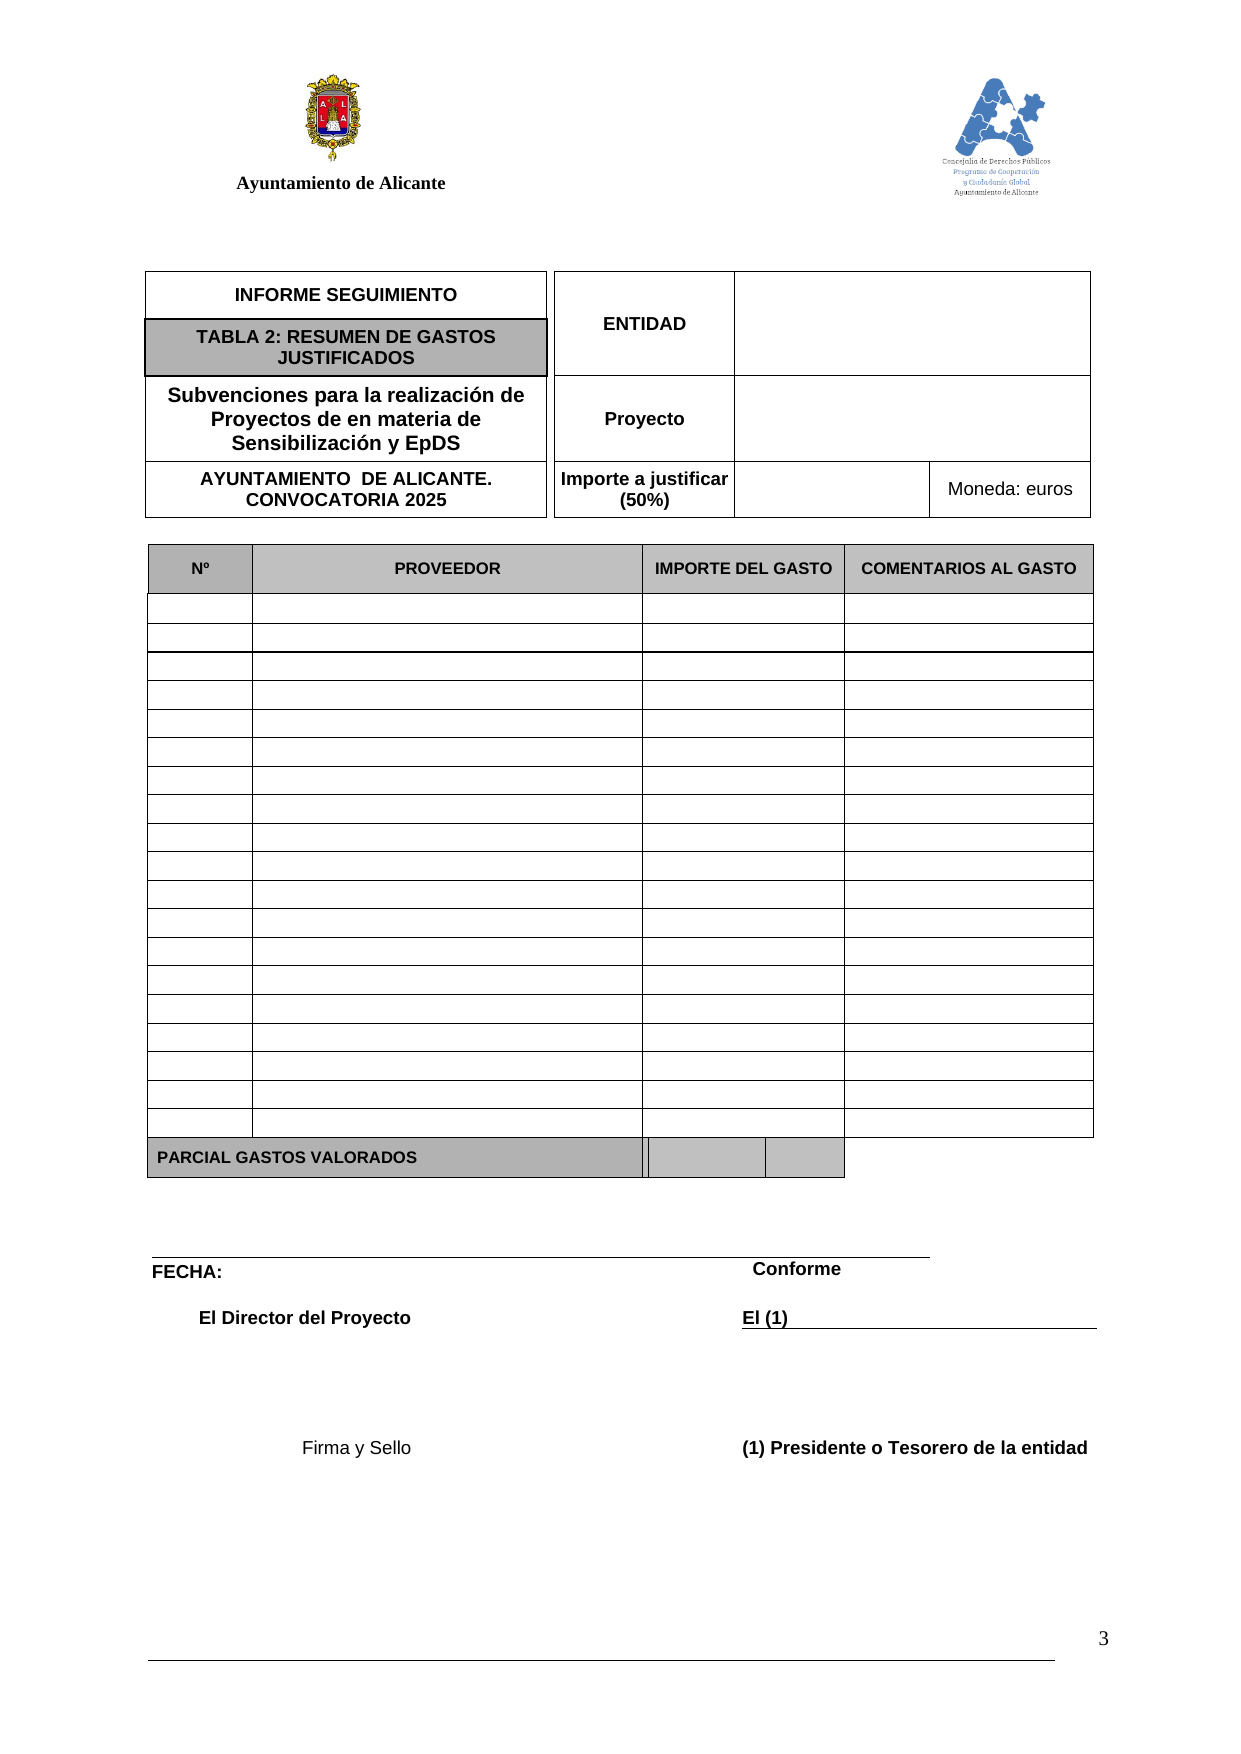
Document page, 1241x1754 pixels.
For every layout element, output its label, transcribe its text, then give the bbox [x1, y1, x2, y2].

table_cell [547, 375, 554, 403]
table_cell [253, 995, 642, 1022]
table_cell [643, 995, 844, 1022]
table_header Conforme [664, 1258, 929, 1285]
table_cell [845, 852, 1093, 880]
table_cell [643, 881, 844, 908]
table_header [547, 271, 554, 318]
picture [303, 73, 362, 163]
table_cell [253, 795, 642, 823]
table_cell [643, 653, 844, 680]
table_cell [253, 767, 642, 794]
table_cell [845, 1052, 1093, 1079]
table_cell (1) Presidente o Tesorero de la entidad [742, 1329, 1097, 1458]
table_cell [253, 710, 642, 737]
table_cell [253, 881, 642, 908]
table_cell [253, 594, 642, 623]
table_cell [766, 1138, 844, 1177]
table_cell [148, 767, 252, 794]
table_cell [845, 681, 1093, 708]
table_cell [253, 1081, 642, 1108]
table_cell [643, 738, 844, 766]
table_cell [845, 738, 1093, 766]
table_cell [643, 852, 844, 880]
table_cell [845, 995, 1093, 1022]
table_cell [649, 1138, 765, 1177]
table_cell [643, 909, 844, 937]
table_header [735, 272, 1090, 375]
table_cell [148, 824, 252, 851]
table_cell [148, 938, 252, 965]
table_cell [253, 852, 642, 880]
table_cell PARCIAL GASTOS VALORADOS [148, 1138, 642, 1177]
table_cell [548, 318, 554, 375]
table_header COMENTARIOS AL GASTO [845, 545, 1093, 593]
table_cell [845, 824, 1093, 851]
table_cell [148, 1109, 252, 1137]
table_cell [643, 795, 844, 823]
table_cell [148, 881, 252, 908]
table_cell [845, 653, 1093, 680]
table_cell [845, 966, 1093, 994]
table_header INFORME SEGUIMIENTO [146, 272, 546, 318]
table_cell [845, 624, 1093, 651]
table_cell [643, 1109, 844, 1137]
table_cell [253, 824, 642, 851]
table_cell [148, 852, 252, 880]
table_header PROVEEDOR [253, 545, 642, 593]
table_cell AYUNTAMIENTO DE ALICANTE. CONVOCATORIA 2025 [146, 462, 546, 517]
table_header IMPORTE DEL GASTO [643, 545, 844, 593]
table_cell [643, 624, 844, 651]
table_cell [547, 403, 554, 461]
table_cell [643, 681, 844, 708]
table_cell [148, 966, 252, 994]
table_cell [253, 738, 642, 766]
picture [925, 63, 1070, 211]
table_cell [253, 909, 642, 937]
table_cell [845, 1024, 1093, 1051]
table_header FECHA: [152, 1258, 664, 1285]
table_cell [253, 624, 642, 651]
table_cell [253, 653, 642, 680]
table_cell [148, 1052, 252, 1079]
table_cell [643, 966, 844, 994]
table_cell Moneda: euros [930, 462, 1090, 517]
table_cell [643, 594, 844, 623]
table_cell [643, 824, 844, 851]
table_cell [643, 1081, 844, 1108]
table_cell [148, 653, 252, 680]
table_cell El Director del Proyecto [152, 1285, 742, 1328]
table_header ENTIDAD [555, 272, 734, 375]
table_cell [148, 681, 252, 708]
table_header [930, 1257, 1097, 1285]
table_cell [253, 1024, 642, 1051]
table_cell [845, 795, 1093, 823]
table_cell [148, 1081, 252, 1108]
table_cell [148, 710, 252, 737]
table_cell [643, 1052, 844, 1079]
table_cell [253, 1109, 642, 1137]
table_cell [253, 681, 642, 708]
table_cell [643, 710, 844, 737]
table_header Nº [149, 545, 252, 593]
table_cell Importe a justificar (50%) [555, 462, 734, 517]
table_cell [253, 1052, 642, 1079]
table_cell [845, 767, 1093, 794]
table_cell [148, 624, 252, 651]
table_cell [148, 594, 252, 623]
table_cell [643, 767, 844, 794]
table_cell Subvenciones para la realización de Proyectos de en materia de Sensibilización y EpDS [146, 377, 546, 461]
table_cell Firma y Sello [152, 1328, 742, 1458]
table_cell [845, 909, 1093, 937]
table_cell [253, 966, 642, 994]
table_cell [845, 1081, 1093, 1108]
table_cell [845, 881, 1093, 908]
table_cell [643, 1024, 844, 1051]
table_cell [643, 938, 844, 965]
table_cell [735, 462, 929, 517]
table_cell [735, 376, 1090, 461]
table_cell [148, 995, 252, 1022]
table_cell [845, 710, 1093, 737]
table_cell [148, 738, 252, 766]
table_cell [845, 938, 1093, 965]
table_cell [845, 1109, 1093, 1137]
table_cell [148, 795, 252, 823]
table_cell [148, 909, 252, 937]
table_cell [845, 594, 1093, 623]
table_cell El (1) [742, 1285, 1097, 1328]
table_cell [845, 1138, 1093, 1177]
table_cell Proyecto [555, 376, 734, 461]
table_cell TABLA 2: RESUMEN DE GASTOS JUSTIFICADOS [146, 320, 546, 375]
table_cell [253, 938, 642, 965]
table_cell [643, 1138, 648, 1177]
table_cell [547, 461, 554, 517]
table_cell [148, 1024, 252, 1051]
